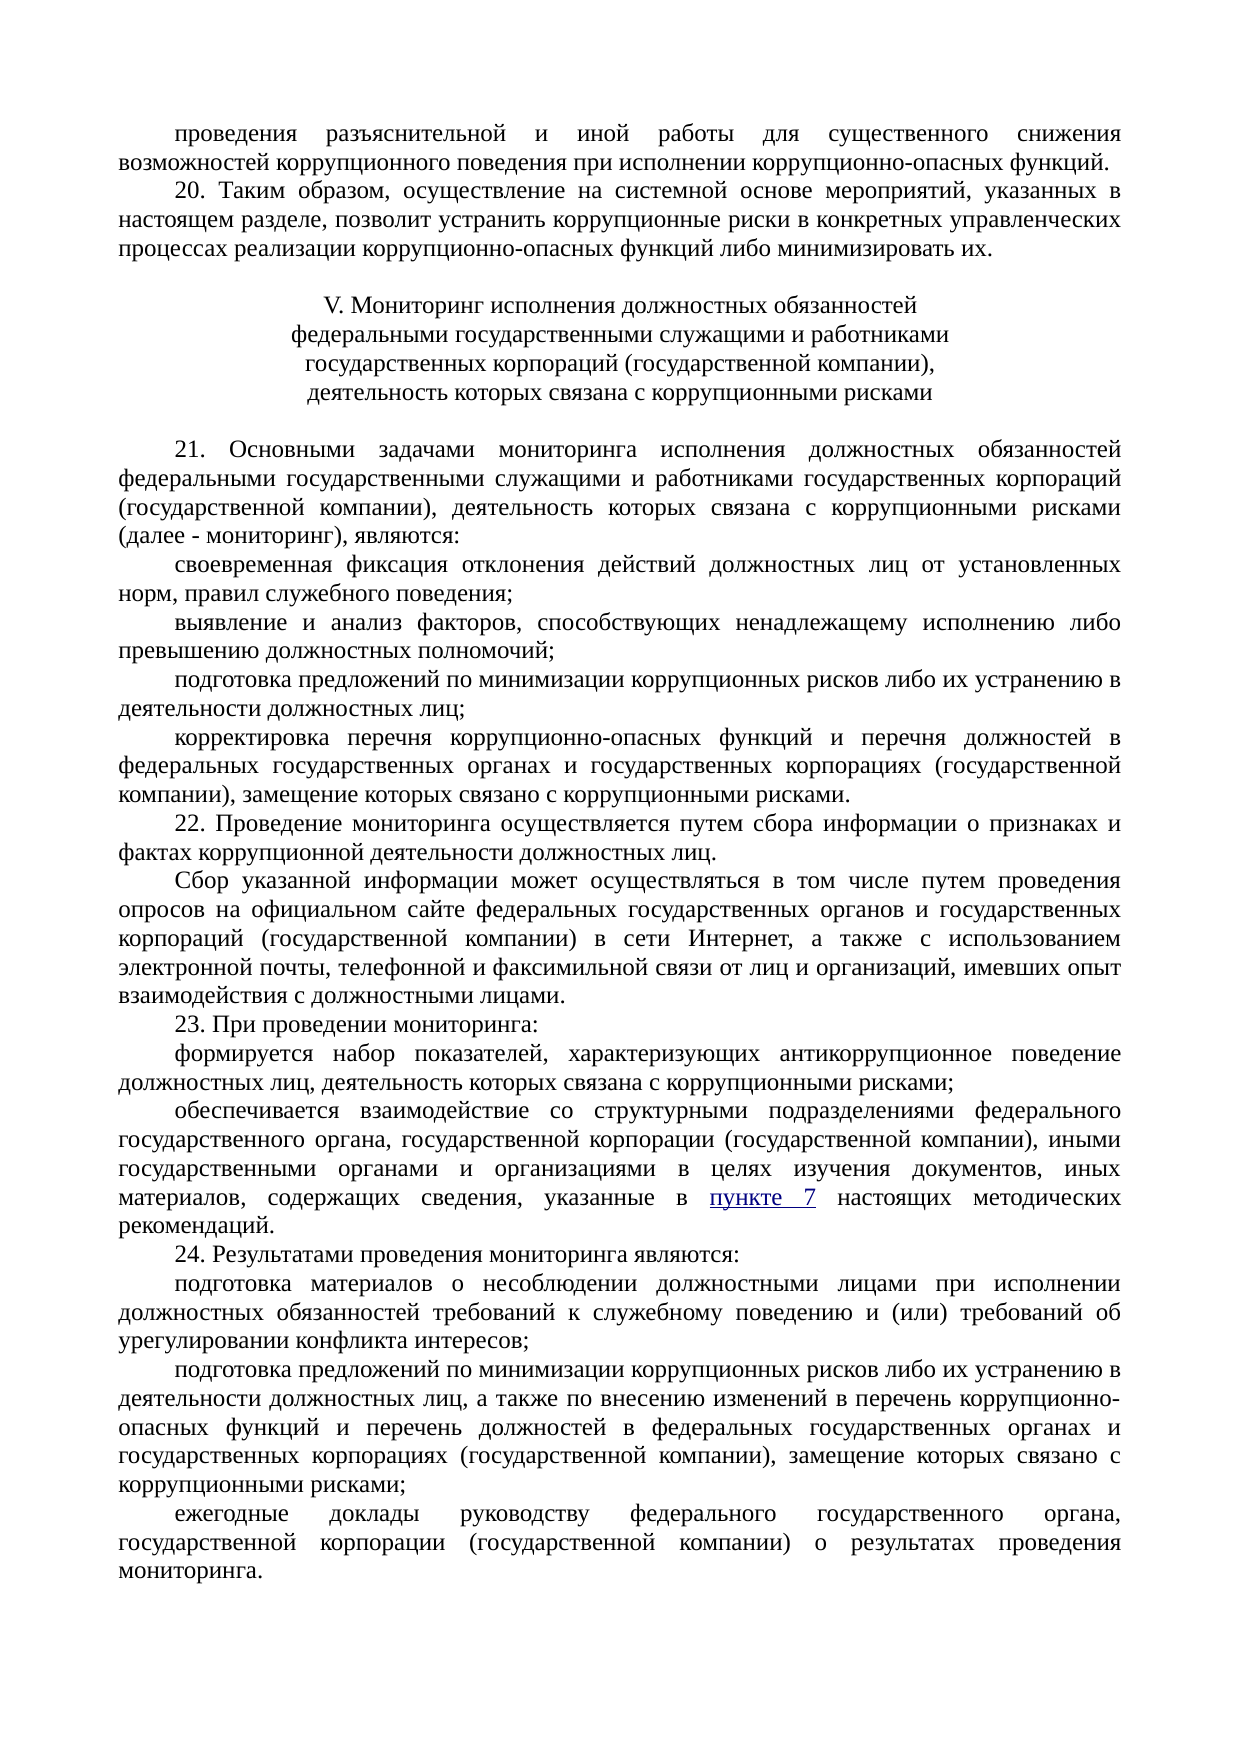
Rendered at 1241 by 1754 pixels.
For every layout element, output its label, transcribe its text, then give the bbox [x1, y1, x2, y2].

subtitle V. Мониторинг исполнения должностных обязанностей [118, 291, 1122, 319]
text подготовка материалов о несоблюдении должностными лицами при исполнении должностных обязанностей требований к служебному поведению и (или) требований об урегулировании конфликта интересов; [118, 1268, 1122, 1354]
text своевременная фиксация отклонения действий должностных лиц от установленных норм, правил служебного поведения; [118, 549, 1122, 607]
text 23. При проведении мониторинга: [118, 1009, 1122, 1038]
text подготовка предложений по минимизации коррупционных рисков либо их устранению в деятельности должностных лиц; [118, 664, 1122, 722]
text 24. Результатами проведения мониторинга являются: [118, 1239, 1122, 1268]
text государственных корпораций (государственной компании), [118, 348, 1122, 377]
text подготовка предложений по минимизации коррупционных рисков либо их устранению в деятельности должностных лиц, а также по внесению изменений в перечень коррупционно-опасных функций и перечень должностей в федеральных государственных органах и государственных корпорациях (государственной компании), замещение которых связано с коррупционными рисками; [118, 1354, 1122, 1498]
text обеспечивается взаимодействие со структурными подразделениями федерального государственного органа, государственной корпорации (государственной компании), иными государственными органами и организациями в целях изучения документов, иных материалов, содержащих сведения, указанные в пункте 7 настоящих методических рекомендаций. [118, 1096, 1122, 1239]
text корректировка перечня коррупционно-опасных функций и перечня должностей в федеральных государственных органах и государственных корпорациях (государственной компании), замещение которых связано с коррупционными рисками. [118, 722, 1122, 808]
text выявление и анализ факторов, способствующих ненадлежащему исполнению либо превышению должностных полномочий; [118, 607, 1122, 664]
text 21. Основными задачами мониторинга исполнения должностных обязанностей федеральными государственными служащими и работниками государственных корпораций (государственной компании), деятельность которых связана с коррупционными рисками (далее - мониторинг), являются: [118, 434, 1122, 549]
text деятельность которых связана с коррупционными рисками [118, 377, 1122, 406]
text 22. Проведение мониторинга осуществляется путем сбора информации о признаках и фактах коррупционной деятельности должностных лиц. [118, 808, 1122, 866]
text 20. Таким образом, осуществление на системной основе мероприятий, указанных в настоящем разделе, позволит устранить коррупционные риски в конкретных управленческих процессах реализации коррупционно-опасных функций либо минимизировать их. [118, 176, 1122, 262]
text формируется набор показателей, характеризующих антикоррупционное поведение должностных лиц, деятельность которых связана с коррупционными рисками; [118, 1038, 1122, 1096]
text Сбор указанной информации может осуществляться в том числе путем проведения опросов на официальном сайте федеральных государственных органов и государственных корпораций (государственной компании) в сети Интернет, а также с использованием электронной почты, телефонной и факсимильной связи от лиц и организаций, имевших опыт взаимодействия с должностными лицами. [118, 866, 1122, 1009]
text проведения разъяснительной и иной работы для существенного снижения возможностей коррупционного поведения при исполнении коррупционно-опасных функций. [118, 118, 1122, 176]
text ежегодные доклады руководству федерального государственного органа, государственной корпорации (государственной компании) о результатах проведения мониторинга. [118, 1498, 1122, 1584]
text федеральными государственными служащими и работниками [118, 319, 1122, 348]
